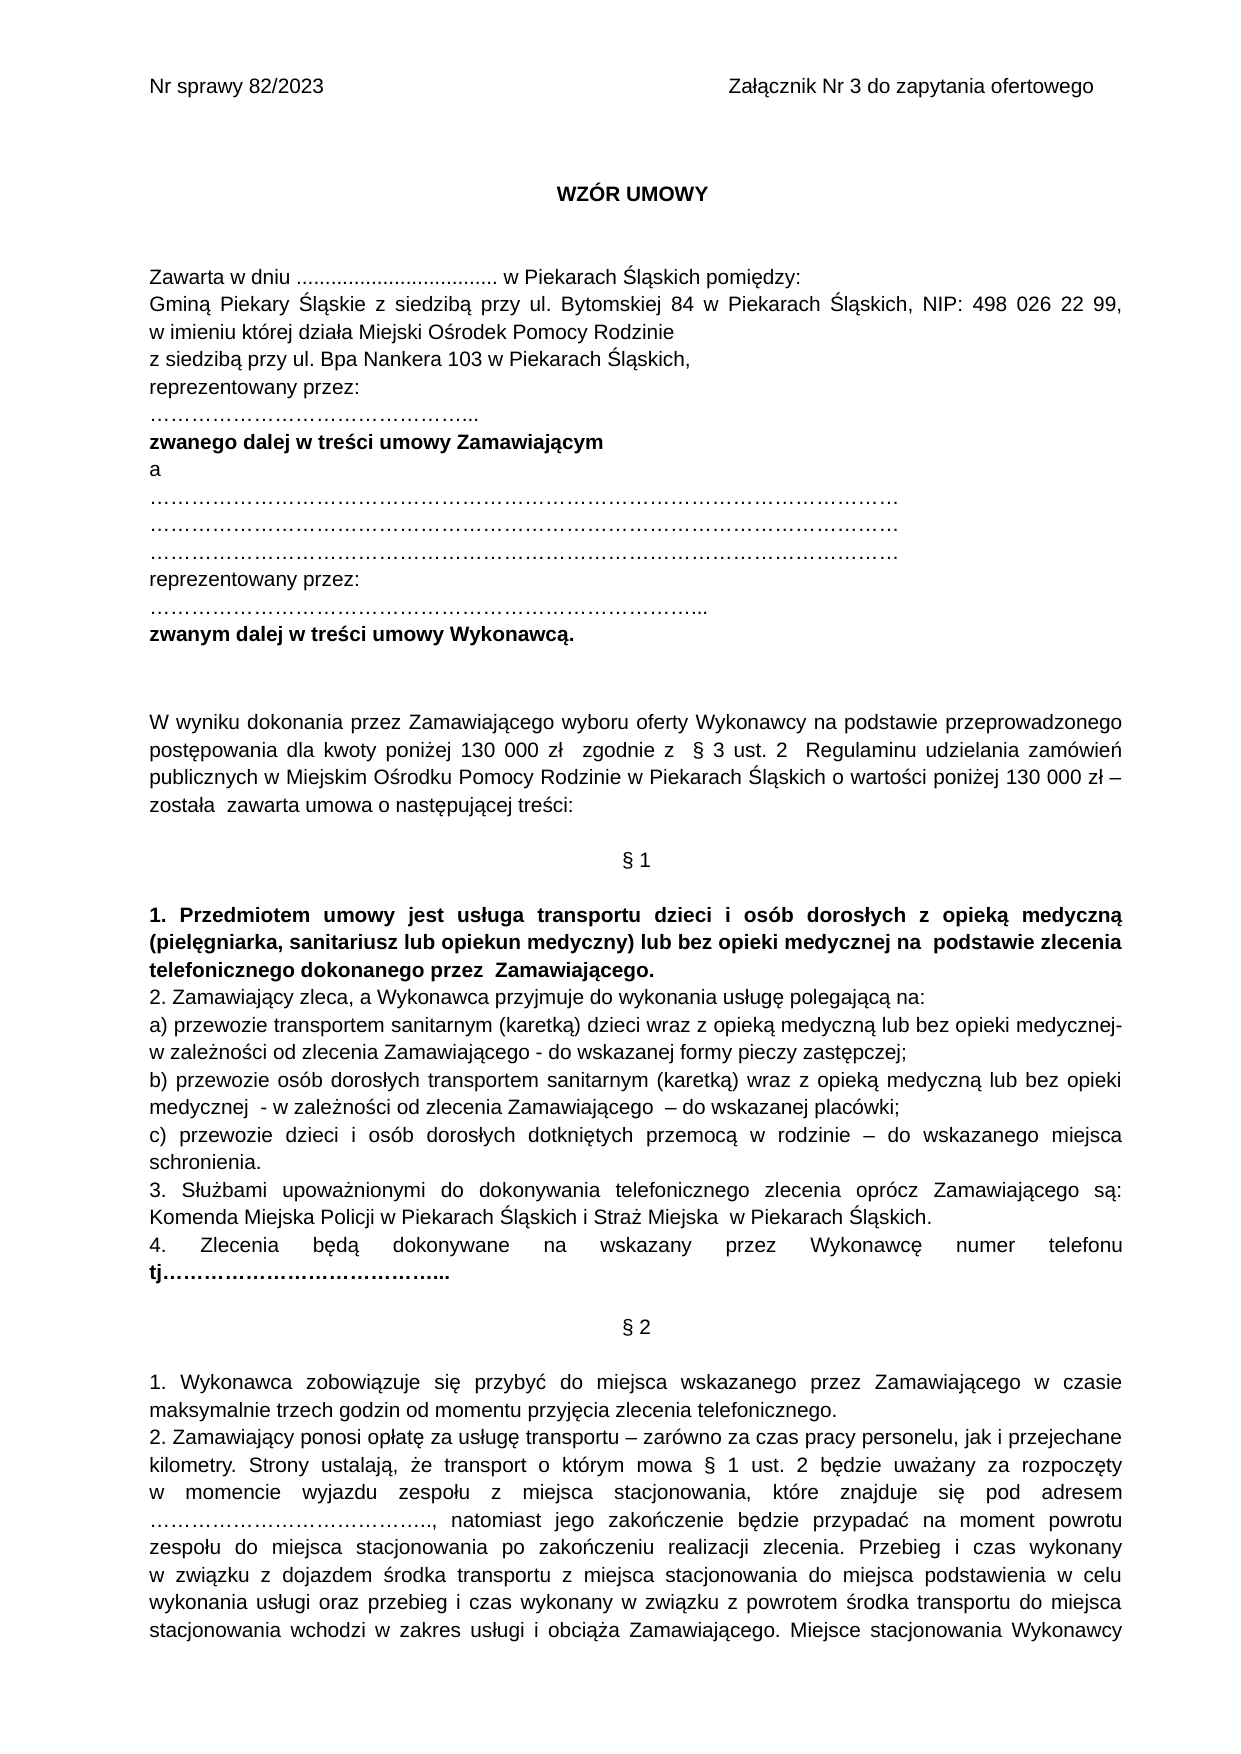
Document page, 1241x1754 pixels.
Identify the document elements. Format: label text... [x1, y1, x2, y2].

text zwanego dalej w treści umowy Zamawiającym [149, 430, 1123, 454]
list b) przewozie osób dorosłych transportem sanitarnym (karetką) wraz z opieką medyczną lub bez opieki medycznej - w zależności od zlecenia Zamawiającego – do wskazanej placówki; [149, 1068, 1123, 1119]
text WZÓR UMOWY [149, 182, 1121, 206]
text 1. Przedmiotem umowy jest usługa transportu dzieci i osób dorosłych z opieką medyczną (pielęgniarka, sanitariusz lub opiekun medyczny) lub bez opieki medycznej na podstawie zlecenia telefonicznego dokonanego przez Zamawiającego. [149, 903, 1123, 982]
list 4. Zlecenia będą dokonywane na wskazany przez Wykonawcę numer telefonu tj…………………………………... [149, 1233, 1123, 1284]
list a) przewozie transportem sanitarnym (karetką) dzieci wraz z opieką medyczną lub bez opieki medycznej- w zależności od zlecenia Zamawiającego - do wskazanej formy pieczy zastępczej; [149, 1013, 1123, 1064]
list c) przewozie dzieci i osób dorosłych dotkniętych przemocą w rodzinie – do wskazanego miejsca schronienia. [149, 1123, 1123, 1174]
text reprezentowany przez: [149, 375, 1123, 399]
text Gminą Piekary Śląskie z siedzibą przy ul. Bytomskiej 84 w Piekarach Śląskich, NIP: 498 026 22 99, w imieniu której działa Miejski Ośrodek Pomocy Rodzinie [149, 292, 1123, 344]
text ………………………………………... [149, 402, 1123, 426]
text ……………………………………………………………………………………………… [149, 485, 1123, 509]
text ……………………………………………………………………………………………… [149, 512, 1123, 536]
text z siedzibą przy ul. Bpa Nankera 103 w Piekarach Śląskich, [149, 347, 1123, 371]
text Zawarta w dniu ................................... w Piekarach Śląskich pomiędzy: [120, 265, 1123, 289]
list 2. Zamawiający zleca, a Wykonawca przyjmuje do wykonania usługę polegającą na: [149, 985, 1123, 1009]
text ……………………………………………………………………... [149, 595, 1123, 619]
list 3. Służbami upoważnionymi do dokonywania telefonicznego zlecenia oprócz Zamawiającego są: Komenda Miejska Policji w Piekarach Śląskich i Straż Miejska w Piekarach Śląskich. [149, 1178, 1123, 1229]
list 2. Zamawiający ponosi opłatę za usługę transportu – zarówno za czas pracy personelu, jak i przejechane kilometry. Strony ustalają, że transport o którym mowa § 1 ust. 2 będzie uważany za rozpoczęty w momencie wyjazdu zespołu z miejsca stacjonowania, które znajduje się pod adresem ………………………………….., natomiast jego zakończenie będzie przypadać na moment powrotu zespołu do miejsca stacjonowania po zakończeniu realizacji zlecenia. Przebieg i czas wykonany w związku z dojazdem środka transportu z miejsca stacjonowania do miejsca podstawienia w celu wykonania usługi oraz przebieg i czas wykonany w związku z powrotem środka transportu do miejsca stacjonowania wchodzi w zakres usługi i obciąża Zamawiającego. Miejsce stacjonowania Wykonawcy [149, 1425, 1123, 1642]
text § 2 [149, 1315, 1123, 1339]
text a [149, 457, 1123, 481]
text § 1 [149, 848, 1123, 872]
text W wyniku dokonania przez Zamawiającego wyboru oferty Wykonawcy na podstawie przeprowadzonego postępowania dla kwoty poniżej 130 000 zł zgodnie z § 3 ust. 2 Regulaminu udzielania zamówień publicznych w Miejskim Ośrodku Pomocy Rodzinie w Piekarach Śląskich o wartości poniżej 130 000 zł – została zawarta umowa o następującej treści: [149, 710, 1123, 817]
text ……………………………………………………………………………………………… [149, 540, 1123, 564]
list 1. Wykonawca zobowiązuje się przybyć do miejsca wskazanego przez Zamawiającego w czasie maksymalnie trzech godzin od momentu przyjęcia zlecenia telefonicznego. [149, 1370, 1123, 1422]
text reprezentowany przez: [149, 567, 1123, 591]
text zwanym dalej w treści umowy Wykonawcą. [149, 622, 1123, 646]
